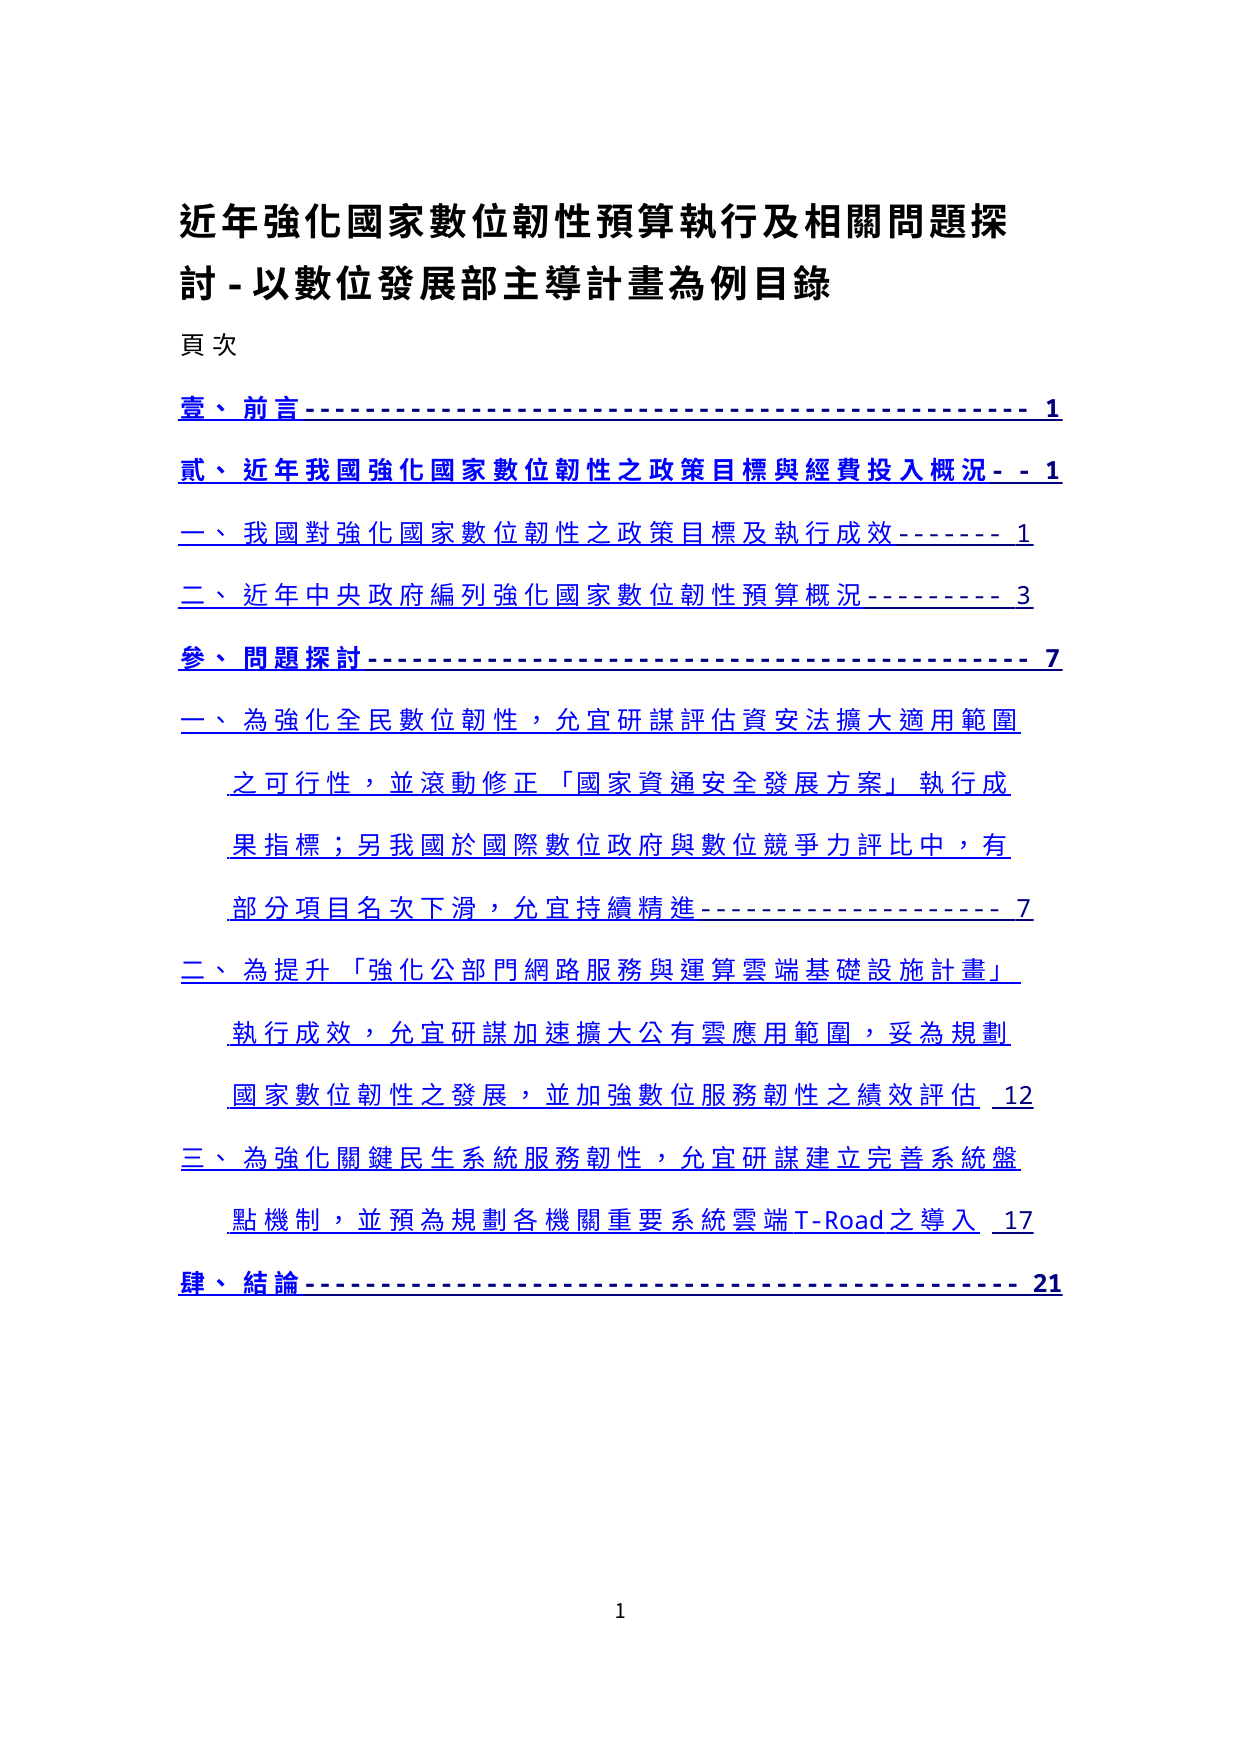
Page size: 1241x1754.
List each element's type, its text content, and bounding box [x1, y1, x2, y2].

text 一、為強化全民數位韌性，允宜研謀評估資安法擴大適用範圍之可行性，並滾動修正「國家資通安全發展方案」執行成果指標；另我國於國際數位政府與數位競爭力評比中，有部分項目名次下滑，允宜持續精進 7 [177, 677, 1034, 927]
text 貳、近年我國強化國家數位韌性之政策目標與經費投入概況 1 [177, 427, 1063, 482]
text [177, 1295, 1063, 1302]
text [177, 608, 1034, 615]
text 肆、結論 21 [177, 1240, 1063, 1294]
text 壹、前言 1 [177, 365, 1063, 419]
text 近年強化國家數位韌性預算執行及相關問題探討-以數位發展部主導計畫為例目錄 頁次 [177, 177, 1063, 365]
text [177, 670, 1063, 677]
text 三、為強化關鍵民生系統服務韌性，允宜研謀建立完善系統盤點機制，並預為規劃各機關重要系統雲端T-Road之導入 17 [177, 1115, 1034, 1240]
text 二、近年中央政府編列強化國家數位韌性預算概況 3 [177, 552, 1034, 607]
text [177, 545, 1034, 552]
text 二、為提升「強化公部門網路服務與運算雲端基礎設施計畫」執行成效，允宜研謀加速擴大公有雲應用範圍，妥為規劃國家數位韌性之發展，並加強數位服務韌性之績效評估 12 [177, 927, 1034, 1115]
text [177, 483, 1063, 490]
text [177, 420, 1063, 427]
text 一、我國對強化國家數位韌性之政策目標及執行成效 1 [177, 490, 1034, 544]
text 參、問題探討 7 [177, 615, 1063, 669]
